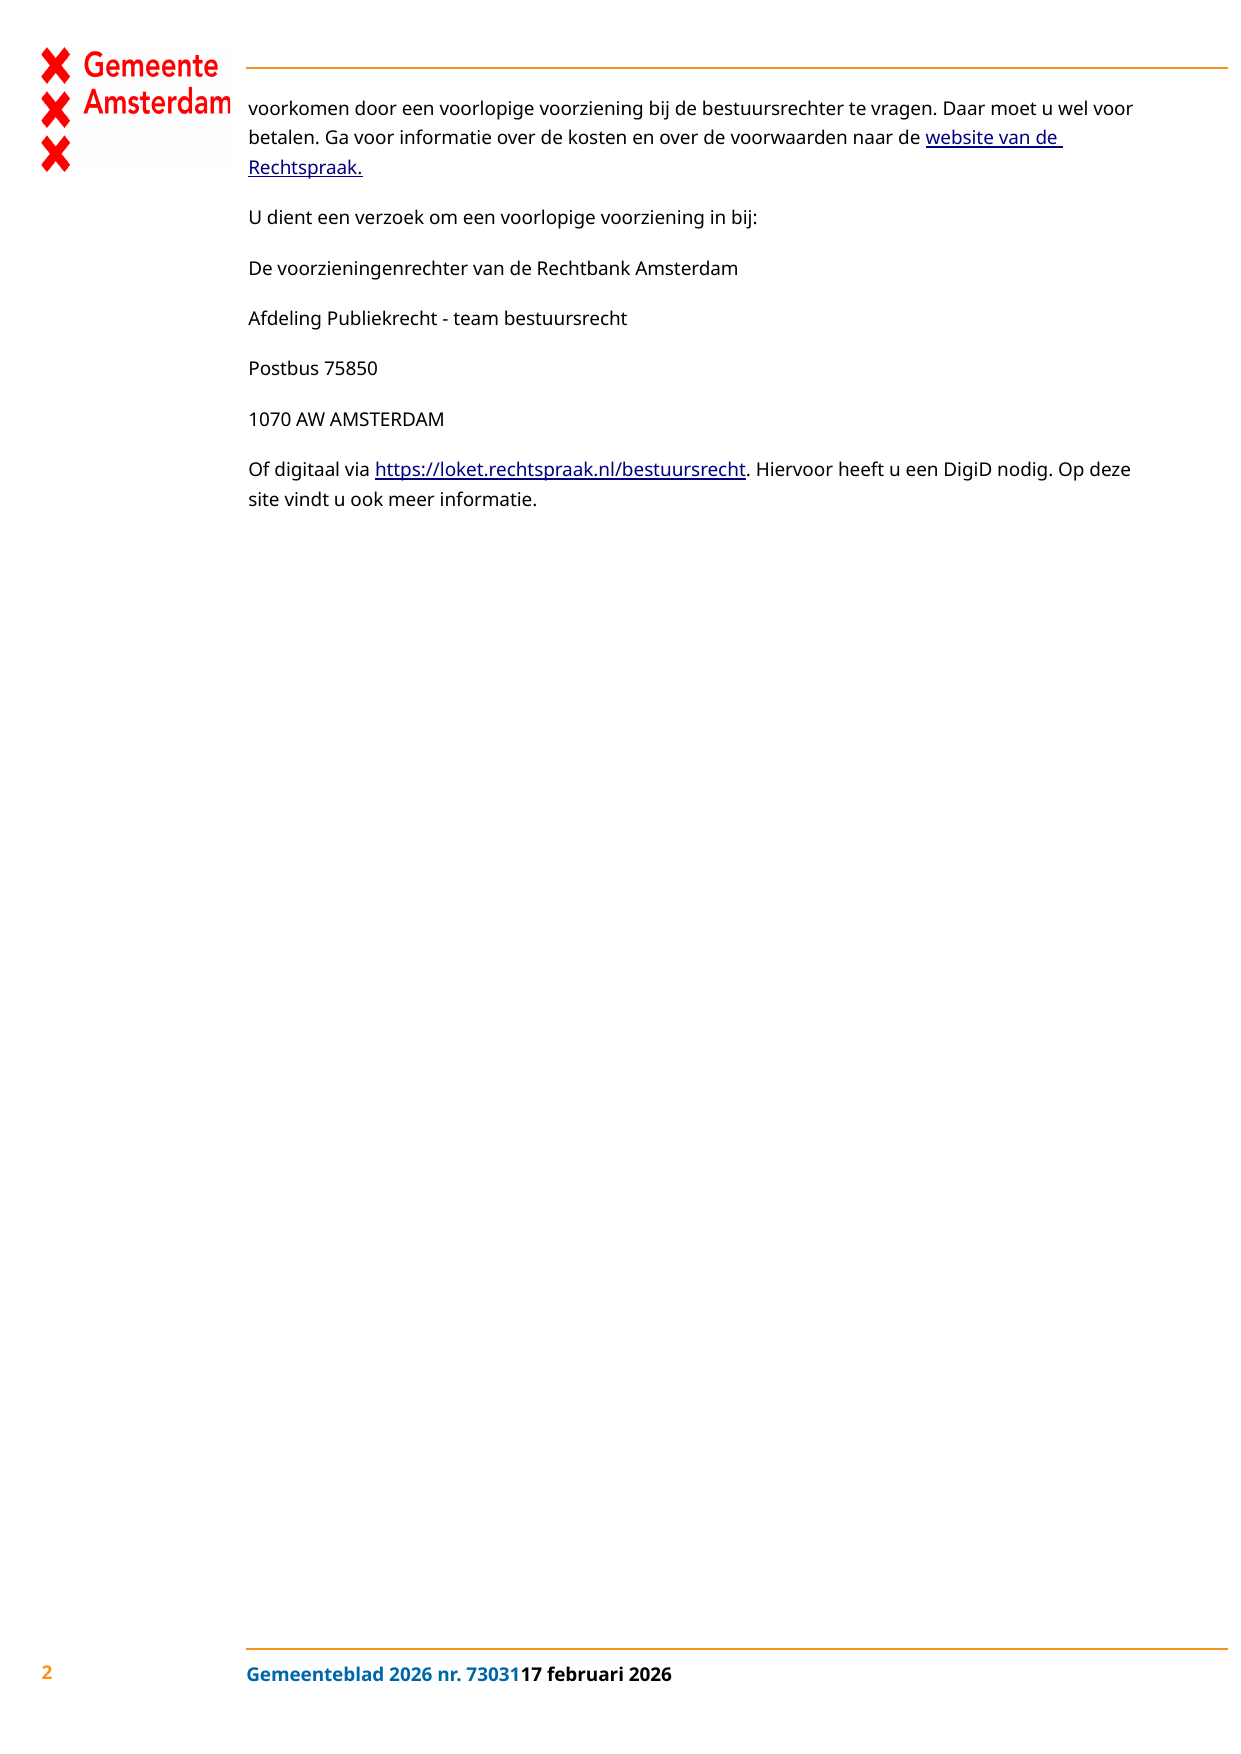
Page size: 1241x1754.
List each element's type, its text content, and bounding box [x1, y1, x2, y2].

text De voorzieningenrechter van de Rechtbank Amsterdam [248, 255, 1152, 281]
text 1070 AW AMSTERDAM [248, 406, 1152, 432]
text Postbus 75850 [248, 356, 1152, 381]
text Of digitaal via https://loket.rechtspraak.nl/bestuursrecht. Hiervoor heeft u een DigiD nodig. Op deze site vindt u ook meer informatie. [248, 456, 1152, 512]
text voorkomen door een voorlopige voorziening bij de bestuursrechter te vragen. Daar moet u wel voor betalen. Ga voor informatie over de kosten en over de voorwaarden naar de website van de Rechtspraak. [248, 95, 1152, 180]
text Afdeling Publiekrecht - team bestuursrecht [248, 305, 1152, 331]
picture [41, 47, 231, 172]
text U dient een verzoek om een voorlopige voorziening in bij: [248, 204, 1152, 230]
